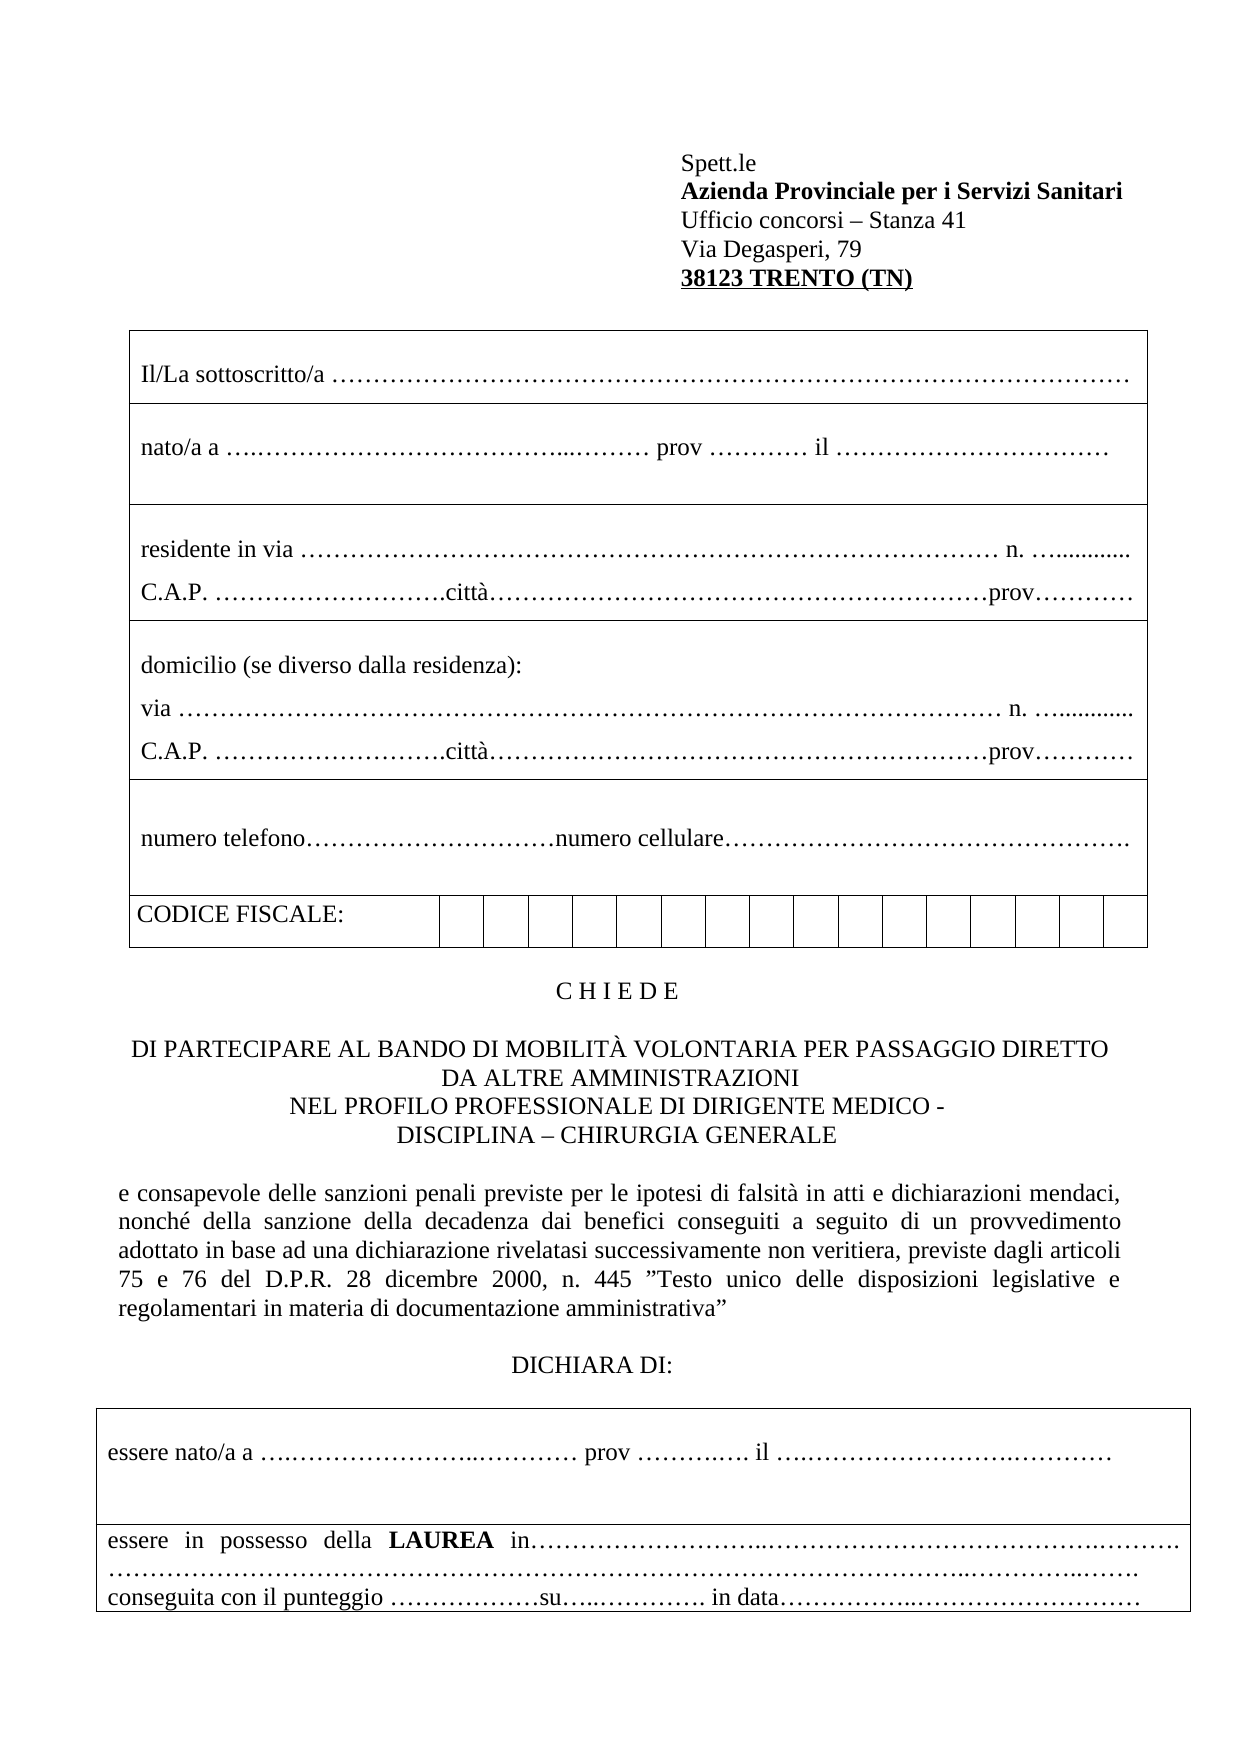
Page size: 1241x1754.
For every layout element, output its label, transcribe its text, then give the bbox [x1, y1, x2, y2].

table_cell [1060, 896, 1103, 947]
text Ufficio concorsi – Stanza 41 [681, 205, 1122, 234]
text DI PARTECIPARE AL BANDO DI MOBILITÀ VOLONTARIA PER PASSAGGIO DIRETTO DA ALTRE AMMINISTRAZIONI [118, 1034, 1122, 1091]
table_cell domicilio (se diverso dalla residenza): via ……………………………………………………………………………………… n. …............ C.A.P. ……………………….città……………………………………………………prov………… [130, 621, 1147, 779]
table_cell [1016, 896, 1059, 947]
table_cell [529, 896, 572, 947]
table_cell [617, 896, 661, 947]
text Spett.le [607, 148, 1122, 176]
text Via Degasperi, 79 [681, 234, 1122, 263]
text DICHIARA DI: [62, 1350, 1122, 1379]
table_cell CODICE FISCALE: [130, 896, 439, 947]
table_cell [484, 896, 528, 947]
table_cell [927, 896, 970, 947]
text e consapevole delle sanzioni penali previste per le ipotesi di falsità in atti e dichiarazioni mendaci, nonché della sanzione della decadenza dai benefici conseguiti a seguito di un provvedimento adottato in base ad una dichiarazione rivelatasi successivamente non veritiera, previste dagli articoli 75 e 76 del D.P.R. 28 dicembre 2000, n. 445 ”Testo unico delle disposizioni legislative e regolamentari in materia di documentazione amministrativa” [118, 1178, 1122, 1321]
table_cell [750, 896, 793, 947]
table_header [73, 1408, 96, 1524]
table_cell [1104, 896, 1147, 947]
text DISCIPLINA – CHIRURGIA GENERALE [118, 1120, 1122, 1149]
table_header essere nato/a a ….…………………..………… prov ……….…. il ….…………………….………… [97, 1409, 1190, 1524]
table_cell [662, 896, 705, 947]
table_cell numero telefono…………………………numero cellulare…………………………………………. [130, 780, 1147, 895]
table_cell [883, 896, 926, 947]
table_cell [839, 896, 882, 947]
table_cell residente in via ………………………………………………………………………… n. …............ C.A.P. ……………………….città……………………………………………………prov………… [130, 505, 1147, 620]
table_cell [573, 896, 616, 947]
text C H I E D E [118, 976, 1122, 1005]
table_header Il/La sottoscritto/a …………………………………………………………………………………… [130, 331, 1147, 402]
table_cell [706, 896, 749, 947]
text Azienda Provinciale per i Servizi Sanitari [681, 176, 1131, 205]
table_cell [971, 896, 1015, 947]
table_cell [440, 896, 483, 947]
table_cell [73, 1524, 96, 1611]
text 38123 TRENTO (TN) [681, 263, 1122, 291]
text NEL PROFILO PROFESSIONALE DI DIRIGENTE MEDICO - [118, 1091, 1122, 1120]
table_cell essere in possesso della LAUREA in………………………..………………………………….………. …………………………………………………………………………………………..…………..……. conseguita con il punteggio ………………su…..…………. in data……………..……………………… [97, 1525, 1190, 1611]
table_cell nato/a a ….………………………………...……… prov ………… il …………………………… [130, 404, 1147, 504]
table_cell [794, 896, 838, 947]
